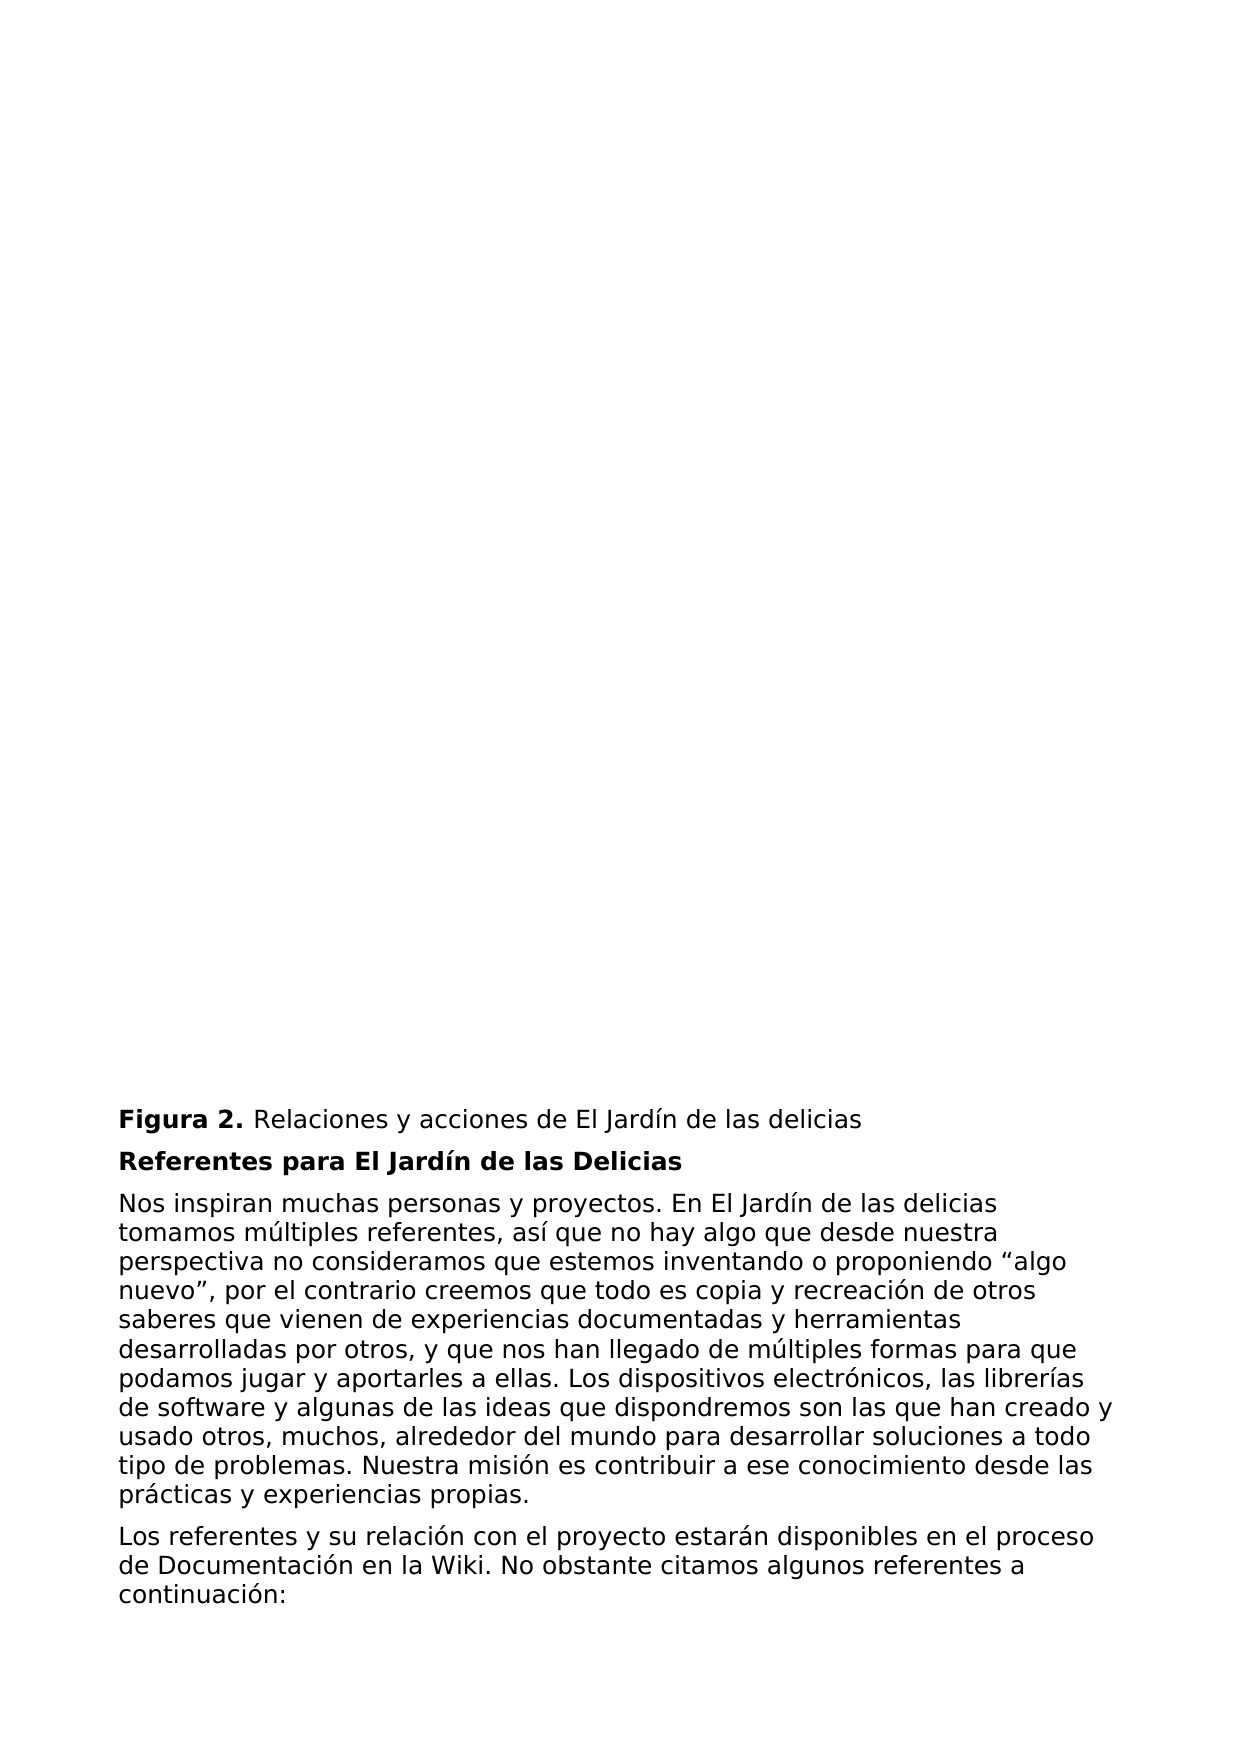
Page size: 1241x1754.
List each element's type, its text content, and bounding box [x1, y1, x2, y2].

text Los referentes y su relación con el proyecto estarán disponibles en el proceso de Documentación en la Wiki. No obstante citamos algunos referentes a continuación: [118, 1522, 1122, 1610]
text Nos inspiran muchas personas y proyectos. En El Jardín de las delicias tomamos múltiples referentes, así que no hay algo que desde nuestra perspectiva no consideramos que estemos inventando o proponiendo “algo nuevo”, por el contrario creemos que todo es copia y recreación de otros saberes que vienen de experiencias documentadas y herramientas desarrolladas por otros, y que nos han llegado de múltiples formas para que podamos jugar y aportarles a ellas. Los dispositivos electrónicos, las librerías de software y algunas de las ideas que dispondremos son las que han creado y usado otros, muchos, alrededor del mundo para desarrollar soluciones a todo tipo de problemas. Nuestra misión es contribuir a ese conocimiento desde las prácticas y experiencias propias. [118, 1189, 1122, 1510]
text Figura 2. Relaciones y acciones de El Jardín de las delicias [118, 1106, 1122, 1135]
text Referentes para El Jardín de las Delicias [118, 1147, 1122, 1176]
